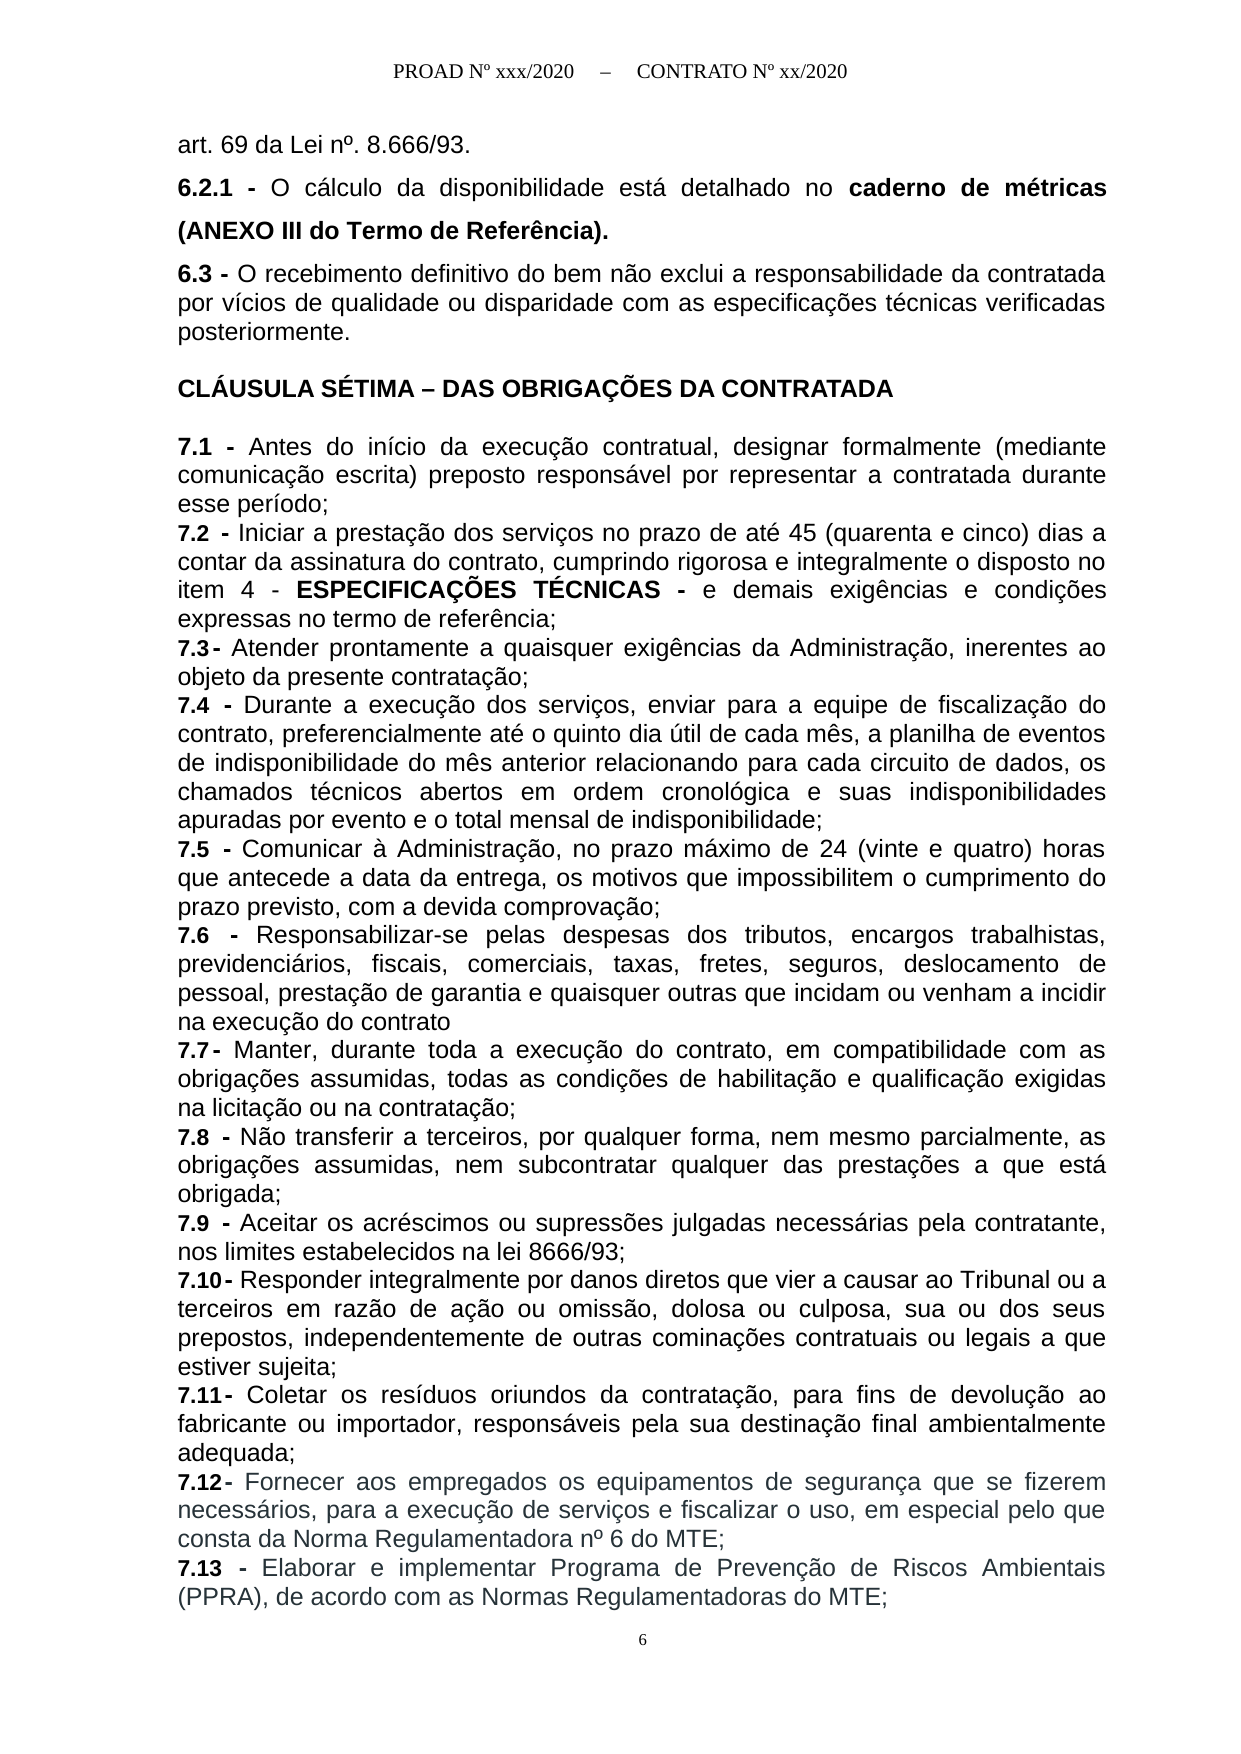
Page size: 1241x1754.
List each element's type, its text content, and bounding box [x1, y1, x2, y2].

text 6.2.1 - O cálculo da disponibilidade está detalhado no caderno de métricas (ANEXO III do Termo de Referência). [177, 173, 1107, 245]
list - Durante a execução dos serviços, enviar para a equipe de fiscalização do contrato, preferencialmente até o quinto dia útil de cada mês, a planilha de eventos de indisponibilidade do mês anterior relacionando para cada circuito de dados, os chamados técnicos abertos em ordem cronológica e suas indisponibilidades apuradas por evento e o total mensal de indisponibilidade; [177, 691, 1107, 834]
text art. 69 da Lei nº. 8.666/93. [177, 130, 1107, 159]
text 6.3 - O recebimento definitivo do bem não exclui a responsabilidade da contratada por vícios de qualidade ou disparidade com as especificações técnicas verificadas posteriormente. [177, 259, 1107, 346]
list - Aceitar os acréscimos ou supressões julgadas necessárias pela contratante, nos limites estabelecidos na lei 8666/93; [177, 1208, 1107, 1266]
list - Responder integralmente por danos diretos que vier a causar ao Tribunal ou a terceiros em razão de ação ou omissão, dolosa ou culposa, sua ou dos seus prepostos, independentemente de outras cominações contratuais ou legais a que estiver sujeita; [177, 1266, 1107, 1381]
list - Comunicar à Administração, no prazo máximo de 24 (vinte e quatro) horas que antecede a data da entrega, os motivos que impossibilitem o cumprimento do prazo previsto, com a devida comprovação; [177, 834, 1107, 921]
list - Atender prontamente a quaisquer exigências da Administração, inerentes ao objeto da presente contratação; [177, 633, 1107, 691]
list - Coletar os resíduos oriundos da contratação, para fins de devolução ao fabricante ou importador, responsáveis pela sua destinação final ambientalmente adequada; [177, 1381, 1107, 1467]
list - Não transferir a terceiros, por qualquer forma, nem mesmo parcialmente, as obrigações assumidas, nem subcontratar qualquer das prestações a que está obrigada; [177, 1122, 1107, 1208]
list - Responsabilizar-se pelas despesas dos tributos, encargos trabalhistas, previdenciários, fiscais, comerciais, taxas, fretes, seguros, deslocamento de pessoal, prestação de garantia e quaisquer outras que incidam ou venham a incidir na execução do contrato [177, 921, 1107, 1036]
list - Fornecer aos empregados os equipamentos de segurança que se fizerem necessários, para a execução de serviços e fiscalizar o uso, em especial pelo que consta da Norma Regulamentadora nº 6 do MTE; [177, 1467, 1107, 1553]
text CLÁUSULA SÉTIMA – DAS OBRIGAÇÕES DA CONTRATADA [177, 374, 1107, 403]
text 7.1 - Antes do início da execução contratual, designar formalmente (mediante comunicação escrita) preposto responsável por representar a contratada durante esse período; [177, 432, 1107, 518]
list - Manter, durante toda a execução do contrato, em compatibilidade com as obrigações assumidas, todas as condições de habilitação e qualificação exigidas na licitação ou na contratação; [177, 1036, 1107, 1122]
list - Elaborar e implementar Programa de Prevenção de Riscos Ambientais (PPRA), de acordo com as Normas Regulamentadoras do MTE; [177, 1553, 1107, 1611]
list - Iniciar a prestação dos serviços no prazo de até 45 (quarenta e cinco) dias a contar da assinatura do contrato, cumprindo rigorosa e integralmente o disposto no item 4 - ESPECIFICAÇÕES TÉCNICAS - e demais exigências e condições expressas no termo de referência; [177, 518, 1107, 633]
